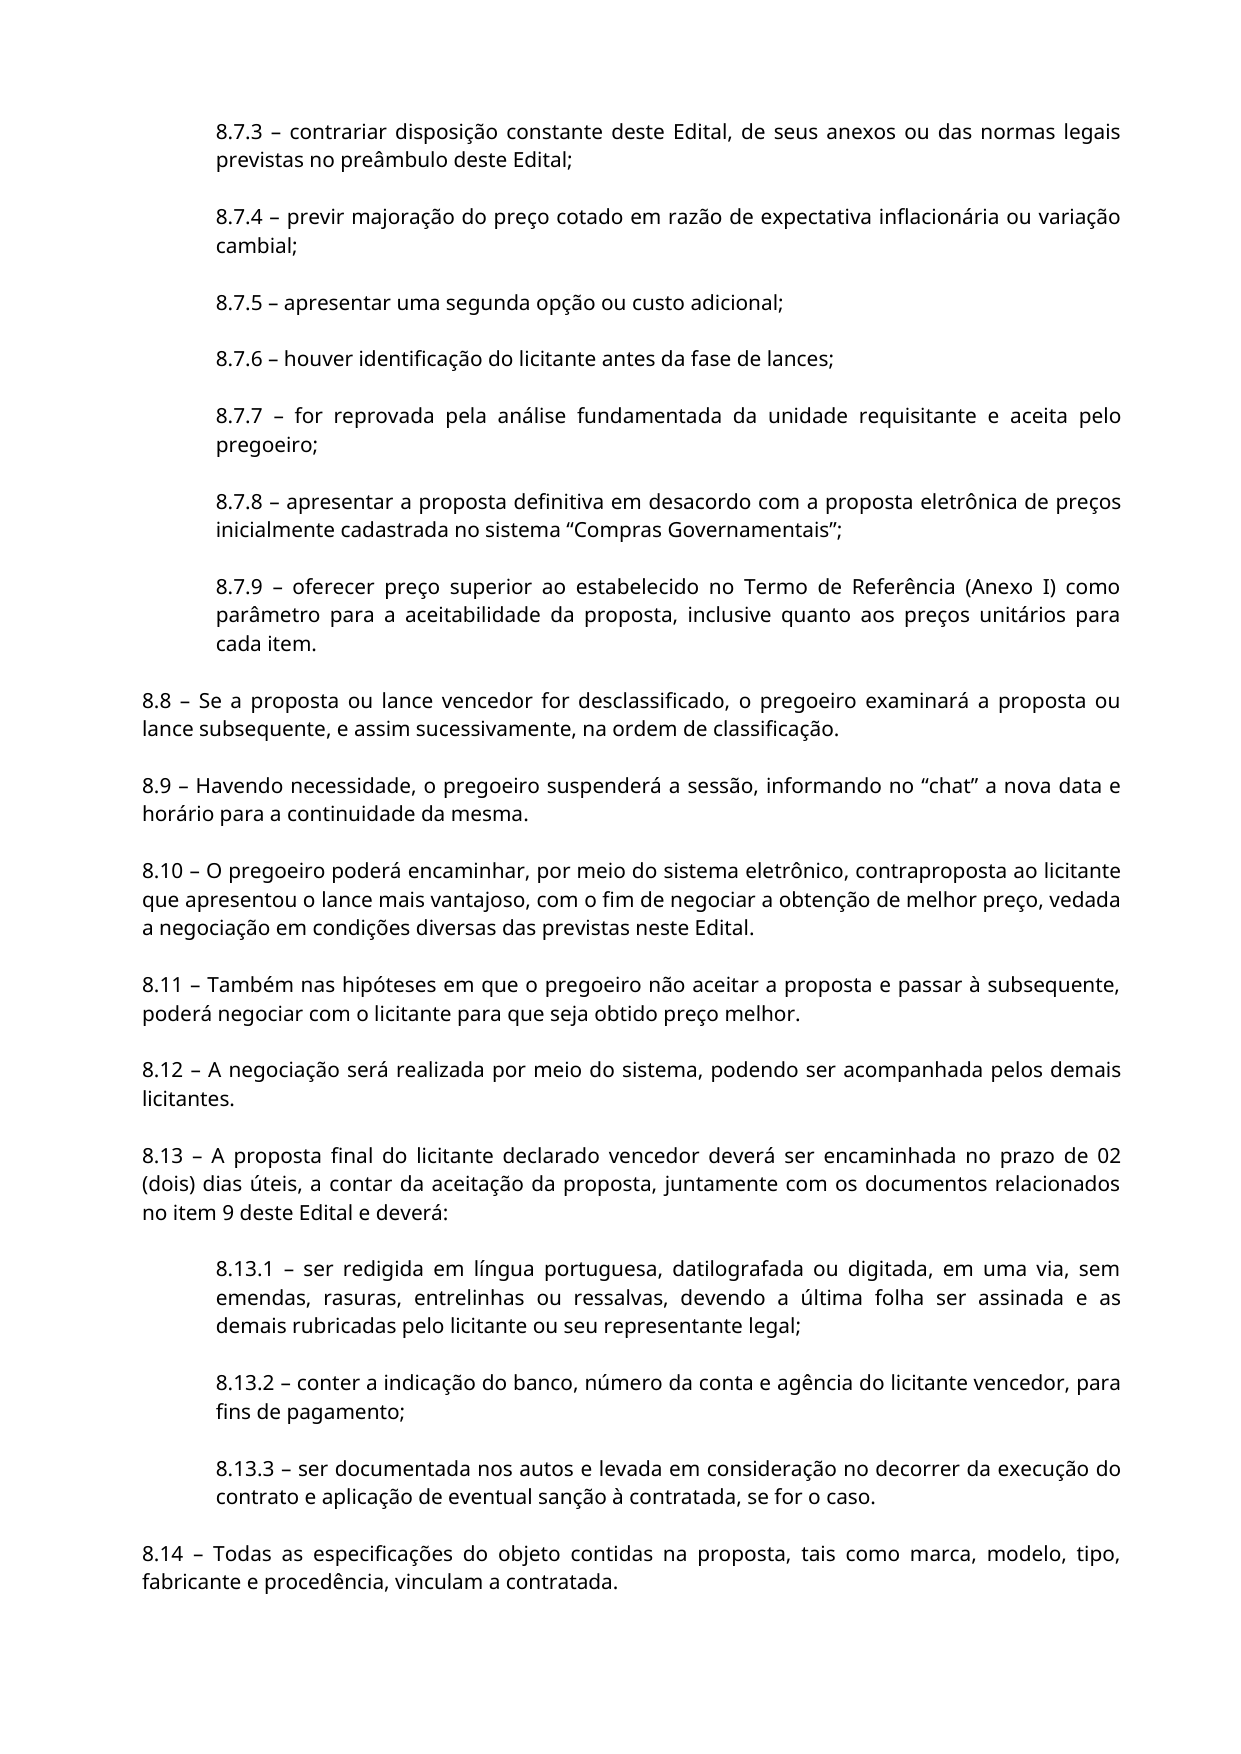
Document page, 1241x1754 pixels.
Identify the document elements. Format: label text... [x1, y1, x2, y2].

text 8.11 – Também nas hipóteses em que o pregoeiro não aceitar a proposta e passar à subsequente, poderá negociar com o licitante para que seja obtido preço melhor. [142, 970, 1122, 1027]
text 8.7.9 – oferecer preço superior ao estabelecido no Termo de Referência (Anexo I) como parâmetro para a aceitabilidade da proposta, inclusive quanto aos preços unitários para cada item. [216, 572, 1122, 657]
text 8.13.3 – ser documentada nos autos e levada em consideração no decorrer da execução do contrato e aplicação de eventual sanção à contratada, se for o caso. [216, 1454, 1122, 1511]
text 8.7.8 – apresentar a proposta definitiva em desacordo com a proposta eletrônica de preços inicialmente cadastrada no sistema “Compras Governamentais”; [216, 487, 1122, 544]
text 8.13.2 – conter a indicação do banco, número da conta e agência do licitante vencedor, para fins de pagamento; [216, 1368, 1122, 1425]
text 8.13 – A proposta final do licitante declarado vencedor deverá ser encaminhada no prazo de 02 (dois) dias úteis, a contar da aceitação da proposta, juntamente com os documentos relacionados no item 9 deste Edital e deverá: [142, 1141, 1122, 1226]
text 8.7.4 – previr majoração do preço cotado em razão de expectativa inflacionária ou variação cambial; [216, 202, 1122, 259]
text 8.7.6 – houver identificação do licitante antes da fase de lances; [216, 344, 1122, 373]
text 8.14 – Todas as especificações do objeto contidas na proposta, tais como marca, modelo, tipo, fabricante e procedência, vinculam a contratada. [142, 1539, 1122, 1596]
text 8.13.1 – ser redigida em língua portuguesa, datilografada ou digitada, em uma via, sem emendas, rasuras, entrelinhas ou ressalvas, devendo a última folha ser assinada e as demais rubricadas pelo licitante ou seu representante legal; [216, 1254, 1122, 1340]
text 8.12 – A negociação será realizada por meio do sistema, podendo ser acompanhada pelos demais licitantes. [142, 1056, 1122, 1112]
text 8.8 – Se a proposta ou lance vencedor for desclassificado, o pregoeiro examinará a proposta ou lance subsequente, e assim sucessivamente, na ordem de classificação. [142, 686, 1122, 743]
text 8.7.5 – apresentar uma segunda opção ou custo adicional; [216, 288, 1122, 316]
text 8.10 – O pregoeiro poderá encaminhar, por meio do sistema eletrônico, contraproposta ao licitante que apresentou o lance mais vantajoso, com o fim de negociar a obtenção de melhor preço, vedada a negociação em condições diversas das previstas neste Edital. [142, 856, 1122, 942]
text 8.9 – Havendo necessidade, o pregoeiro suspenderá a sessão, informando no “chat” a nova data e horário para a continuidade da mesma. [142, 771, 1122, 828]
text 8.7.3 – contrariar disposição constante deste Edital, de seus anexos ou das normas legais previstas no preâmbulo deste Edital; [216, 117, 1122, 174]
text 8.7.7 – for reprovada pela análise fundamentada da unidade requisitante e aceita pelo pregoeiro; [216, 401, 1122, 458]
